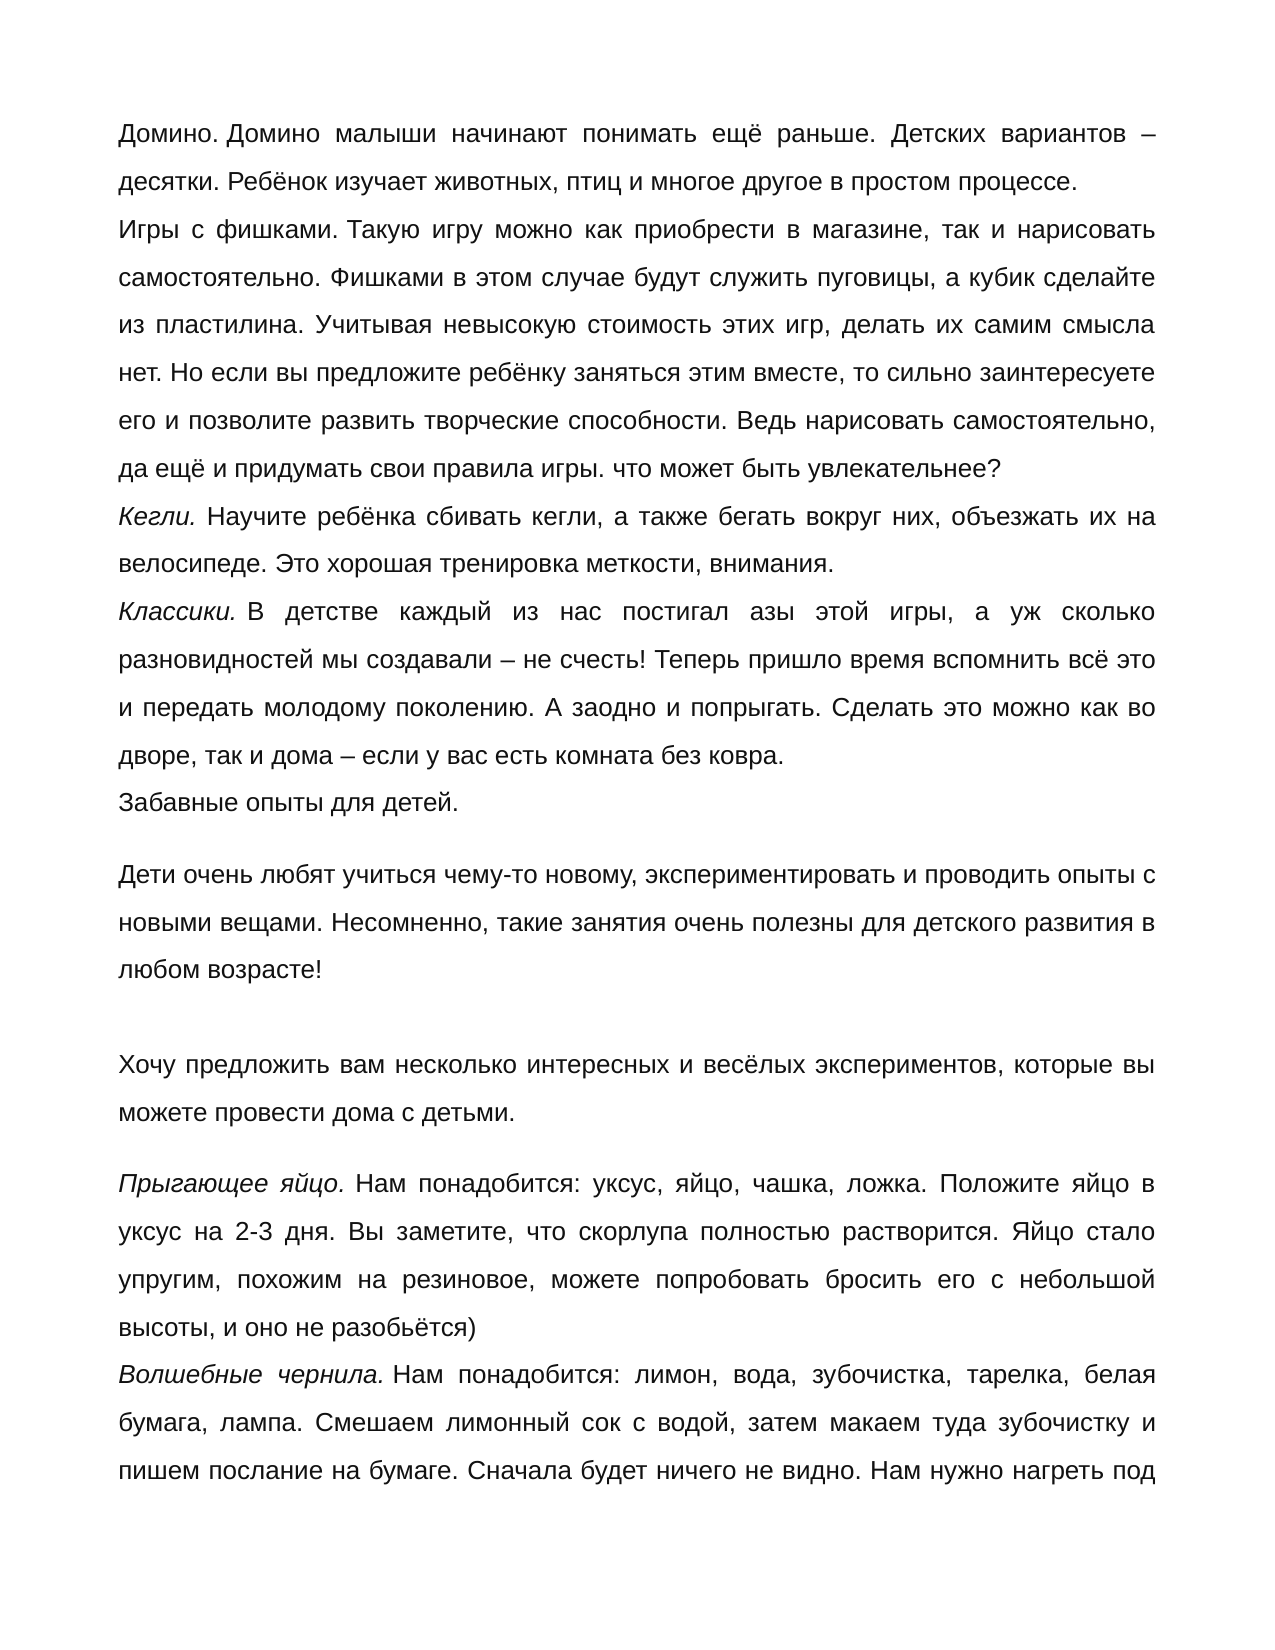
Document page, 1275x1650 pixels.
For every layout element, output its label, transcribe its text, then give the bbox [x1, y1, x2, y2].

text Прыгающее яйцо. Нам понадобится: уксус, яйцо, чашка, ложка. Положите яйцо в уксус на 2-3 дня. Вы заметите, что скорлупа полностью растворится. Яйцо стало упругим, похожим на резиновое, можете попробовать бросить его с небольшой высоты, и оно не разобьётся) [118, 1168, 1157, 1341]
text Кегли. Научите ребёнка сбивать кегли, а также бегать вокруг них, объезжать их на велосипеде. Это хорошая тренировка меткости, внимания. [118, 501, 1157, 578]
text Дети очень любят учиться чему-то новому, экспериментировать и проводить опыты с новыми вещами. Несомненно, такие занятия очень полезны для детского развития в любом возрасте! [118, 859, 1157, 984]
text Классики. В детстве каждый из нас постигал азы этой игры, а уж сколько разновидностей мы создавали – не счесть! Теперь пришло время вспомнить всё это и передать молодому поколению. А заодно и попрыгать. Сделать это можно как во дворе, так и дома – если у вас есть комната без ковра. [118, 596, 1157, 769]
text Забавные опыты для детей. [118, 787, 1157, 817]
text Хочу предложить вам несколько интересных и весёлых экспериментов, которые вы можете провести дома с детьми. [118, 1049, 1157, 1127]
text Домино. Домино малыши начинают понимать ещё раньше. Детских вариантов – десятки. Ребёнок изучает животных, птиц и многое другое в простом процессе. [118, 118, 1157, 196]
text Волшебные чернила. Нам понадобится: лимон, вода, зубочистка, тарелка, белая бумага, лампа. Смешаем лимонный сок с водой, затем макаем туда зубочистку и пишем послание на бумаге. Сначала будет ничего не видно. Нам нужно нагреть под [118, 1359, 1157, 1485]
text Игры с фишками. Такую игру можно как приобрести в магазине, так и нарисовать самостоятельно. Фишками в этом случае будут служить пуговицы, а кубик сделайте из пластилина. Учитывая невысокую стоимость этих игр, делать их самим смысла нет. Но если вы предложите ребёнку заняться этим вместе, то сильно заинтересуете его и позволите развить творческие способности. Ведь нарисовать самостоятельно, да ещё и придумать свои правила игры. что может быть увлекательнее? [118, 214, 1157, 483]
